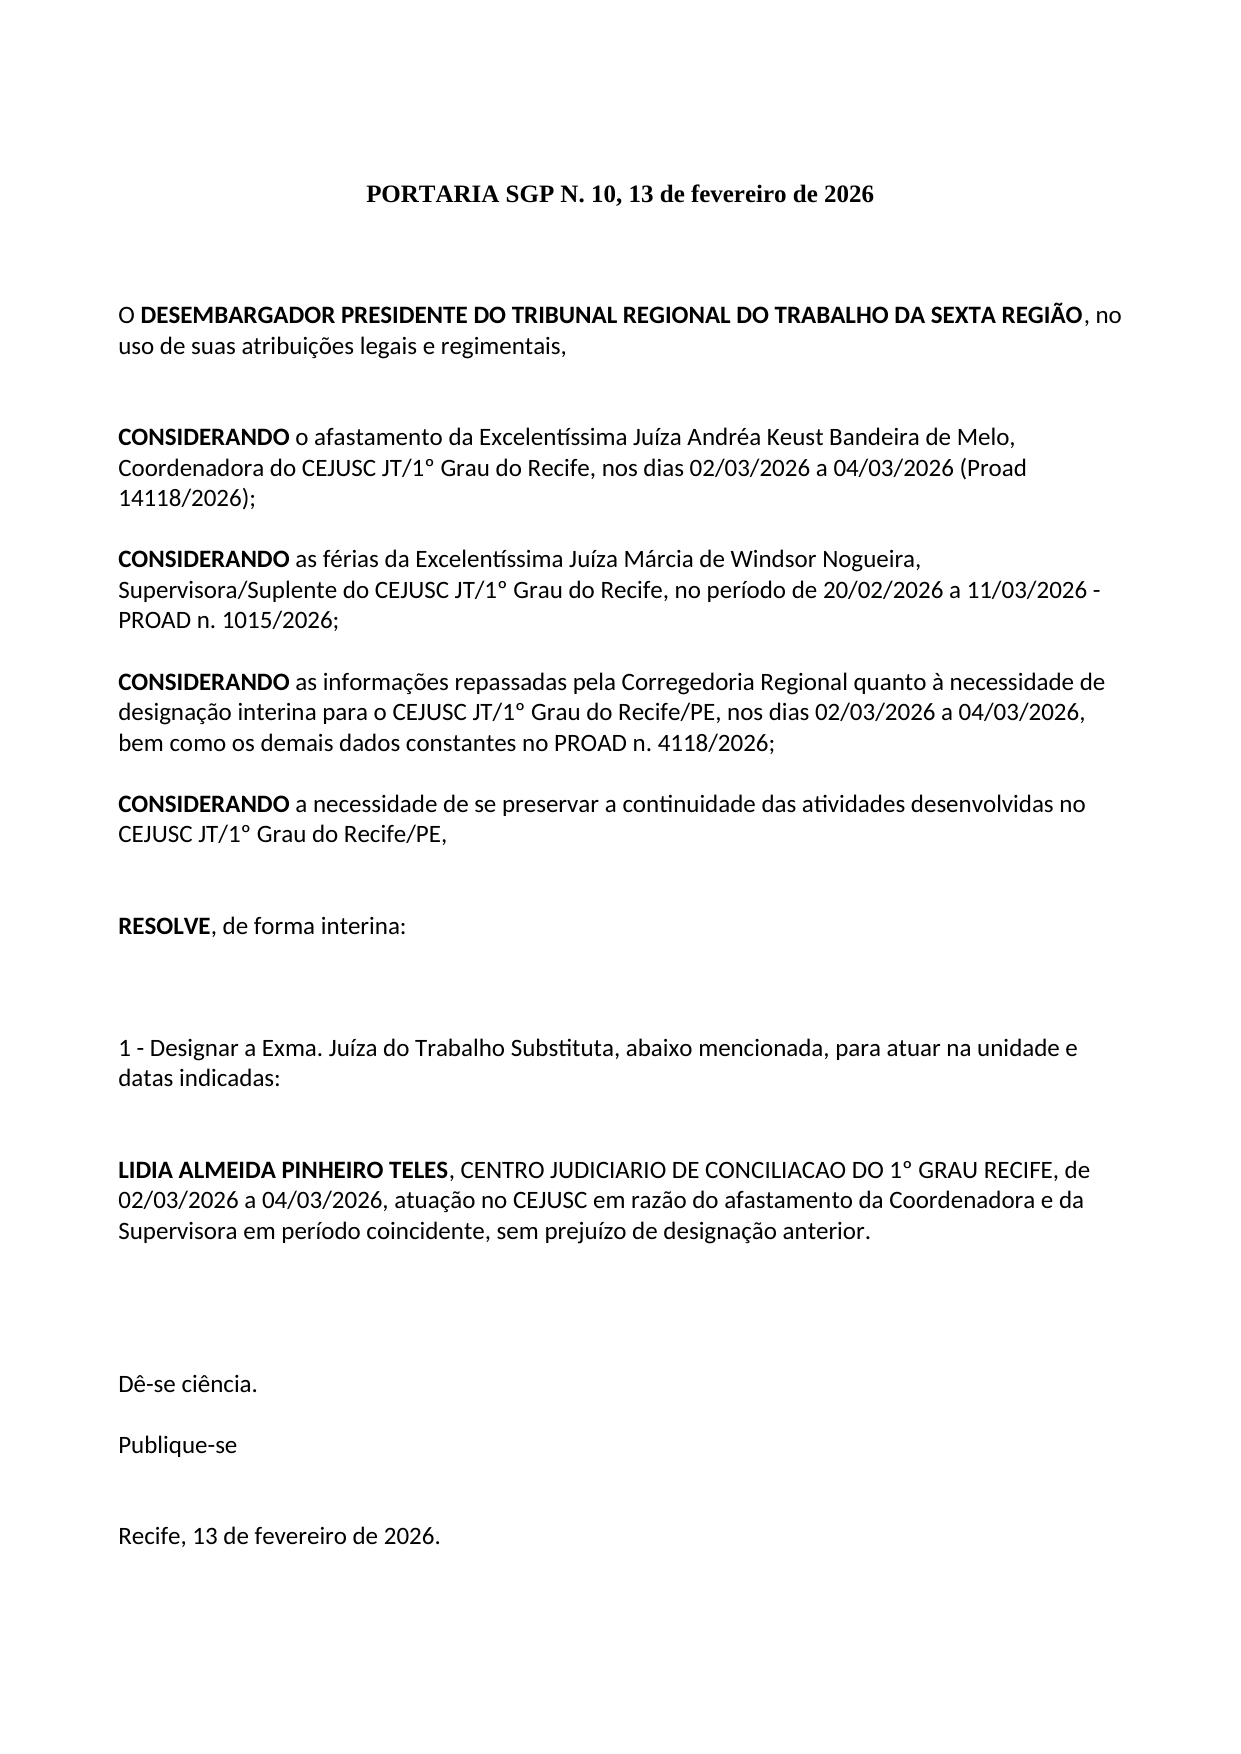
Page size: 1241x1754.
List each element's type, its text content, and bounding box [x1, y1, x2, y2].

text CONSIDERANDO as informações repassadas pela Corregedoria Regional quanto à necessidade de designação interina para o CEJUSC JT/1º Grau do Recife/PE, nos dias 02/03/2026 a 04/03/2026, bem como os demais dados constantes no PROAD n. 4118/2026; [118, 666, 1122, 757]
text PORTARIA SGP N. 10, 13 de fevereiro de 2026 [118, 179, 1122, 208]
text CONSIDERANDO o afastamento da Excelentíssima Juíza Andréa Keust Bandeira de Melo, Coordenadora do CEJUSC JT/1º Grau do Recife, nos dias 02/03/2026 a 04/03/2026 (Proad 14118/2026); [118, 422, 1122, 513]
text Dê-se ciência. [118, 1368, 1122, 1398]
text CONSIDERANDO a necessidade de se preservar a continuidade das atividades desenvolvidas no CEJUSC JT/1º Grau do Recife/PE, [118, 788, 1122, 849]
text 1 - Designar a Exma. Juíza do Trabalho Substituta, abaixo mencionada, para atuar na unidade e datas indicadas: [118, 1032, 1122, 1093]
text RESOLVE, de forma interina: [118, 910, 1122, 940]
text Publique-se [118, 1429, 1122, 1459]
text LIDIA ALMEIDA PINHEIRO TELES, CENTRO JUDICIARIO DE CONCILIACAO DO 1º GRAU RECIFE, de 02/03/2026 a 04/03/2026, atuação no CEJUSC em razão do afastamento da Coordenadora e da Supervisora em período coincidente, sem prejuízo de designação anterior. [118, 1154, 1122, 1246]
text O DESEMBARGADOR PRESIDENTE DO TRIBUNAL REGIONAL DO TRABALHO DA SEXTA REGIÃO, no uso de suas atribuições legais e regimentais, [118, 299, 1122, 361]
text CONSIDERANDO as férias da Excelentíssima Juíza Márcia de Windsor Nogueira, Supervisora/Suplente do CEJUSC JT/1º Grau do Recife, no período de 20/02/2026 a 11/03/2026 - PROAD n. 1015/2026; [118, 544, 1122, 635]
text Recife, 13 de fevereiro de 2026. [118, 1520, 1122, 1551]
